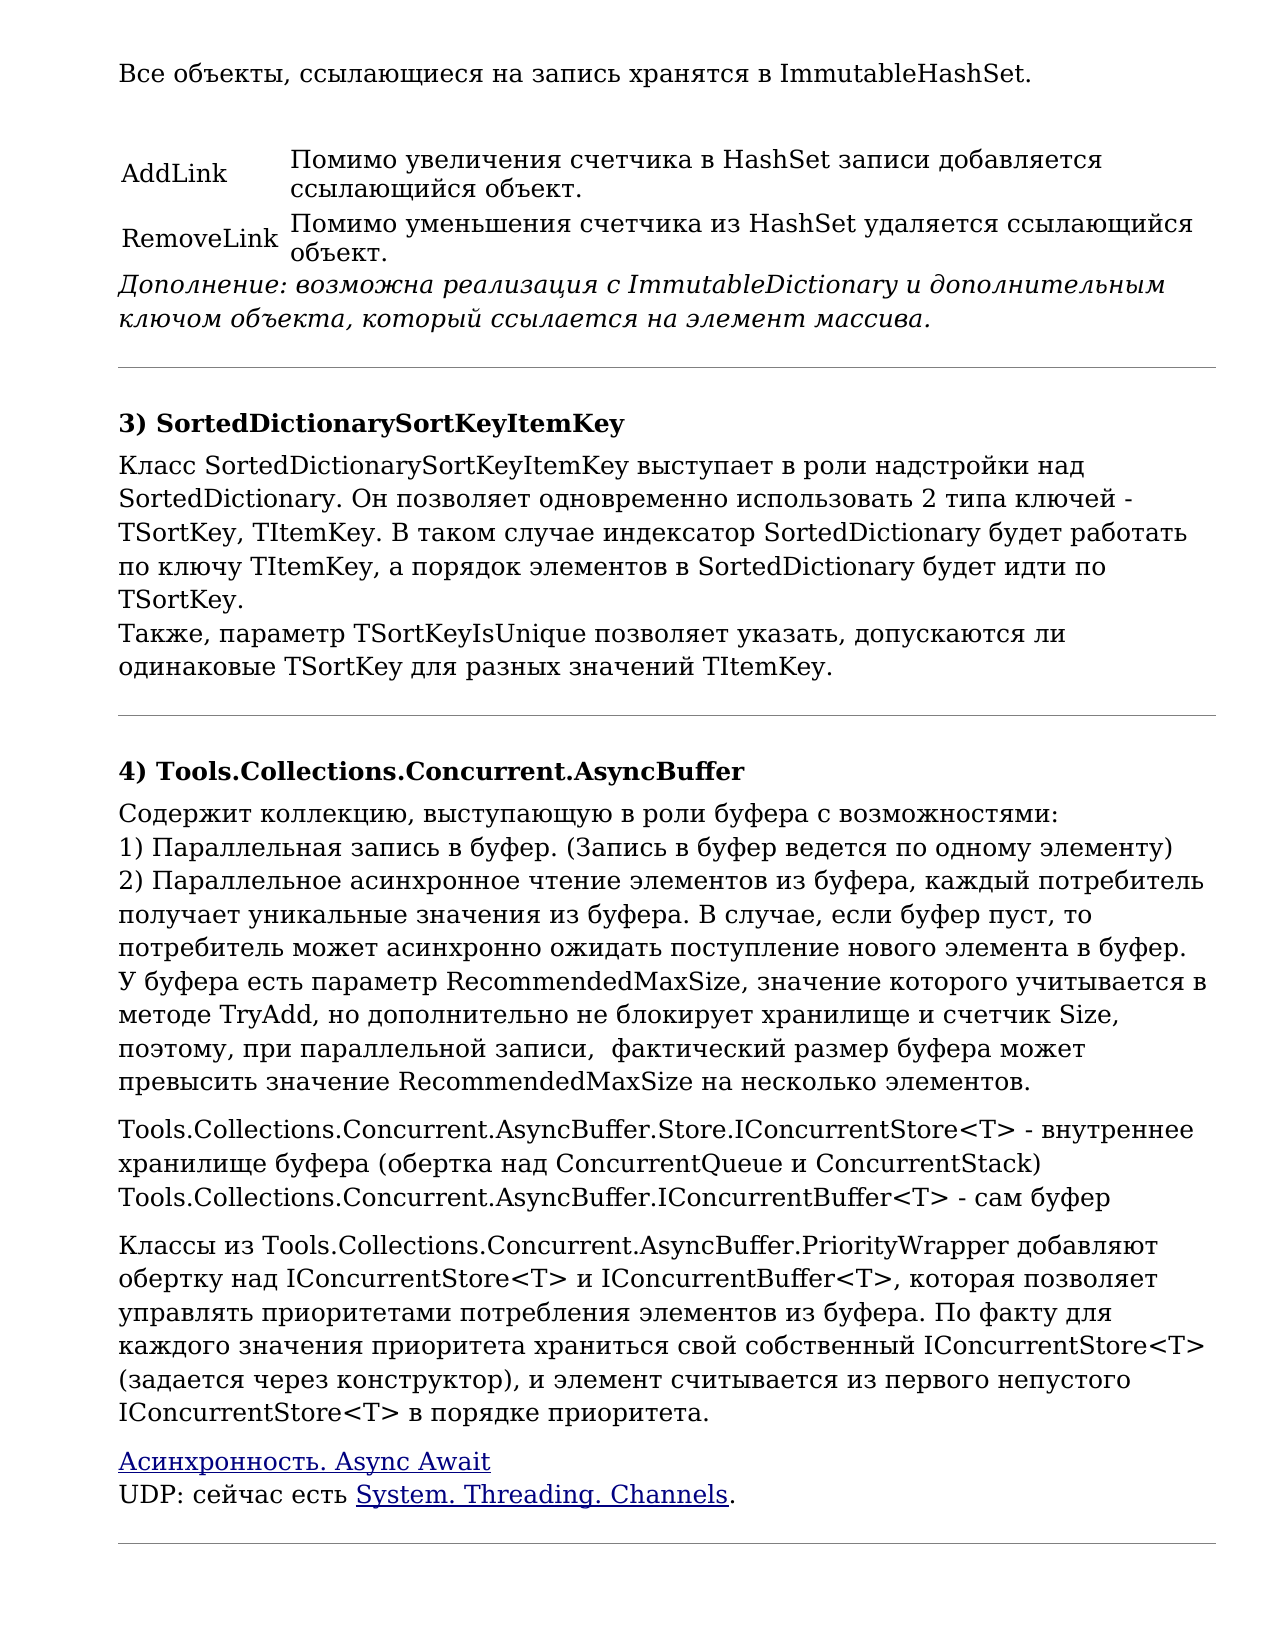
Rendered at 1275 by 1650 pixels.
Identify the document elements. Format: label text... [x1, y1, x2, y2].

text Содержит коллекцию, выступающую в роли буфера с возможностями: 1) Параллельная запись в буфер. (Запись в буфер ведется по одному элементу) 2) Параллельное асинхронное чтение элементов из буфера, каждый потребитель получает уникальные значения из буфера. В случае, если буфер пуст, то потребитель может асинхронно ожидать поступление нового элемента в буфер. У буфера есть параметр RecommendedMaxSize, значение которого учитывается в методе TryAdd, но дополнительно не блокирует хранилище и счетчик Size, поэтому, при параллельной записи, фактический размер буфера может превысить значение RecommendedMaxSize на несколько элементов. [118, 799, 1216, 1097]
text Дополнение: возможна реализация с ImmutableDictionary и дополнительным ключом объекта, который ссылается на элемент массива. [118, 271, 1216, 333]
text Tools.Collections.Concurrent.AsyncBuffer.Store.IConcurrentStore<T> - внутреннее хранилище буфера (обертка над ConcurrentQueue и ConcurrentStack) Tools.Collections.Concurrent.AsyncBuffer.IConcurrentBuffer<T> - сам буфер [118, 1116, 1216, 1212]
text Асинхронность. Async Await UDP: сейчас есть System. Threading. Channels. [118, 1447, 1216, 1509]
subtitle 3) SortedDictionarySortKeyItemKey [118, 409, 1216, 438]
table_cell RemoveLink [118, 206, 287, 271]
text Все объекты, ссылающиеся на запись хранятся в ImmutableHashSet. [118, 59, 1216, 88]
table_cell AddLink [118, 142, 287, 206]
table_cell Помимо уменьшения счетчика из HashSet удаляется ссылающийся объект. [287, 206, 1216, 271]
table_header [118, 107, 287, 142]
table_cell Помимо увеличения счетчика в HashSet записи добавляется ссылающийся объект. [287, 142, 1216, 206]
table_header [287, 107, 1216, 142]
text Классы из Tools.Collections.Concurrent.AsyncBuffer.PriorityWrapper добавляют обертку над IConcurrentStore<T> и IConcurrentBuffer<T>, которая позволяет управлять приоритетами потребления элементов из буфера. По факту для каждого значения приоритета храниться свой собственный IConcurrentStore<T> (задается через конструктор), и элемент считывается из первого непустого IConcurrentStore<T> в порядке приоритета. [118, 1231, 1216, 1428]
subtitle 4) Tools.Collections.Concurrent.AsyncBuffer [118, 757, 1216, 787]
text Класс SortedDictionarySortKeyItemKey выступает в роли надстройки над SortedDictionary. Он позволяет одновременно использовать 2 типа ключей - TSortKey, TItemKey. В таком случае индексатор SortedDictionary будет работать по ключу TItemKey, а порядок элементов в SortedDictionary будет идти по TSortKey. Также, параметр TSortKeyIsUnique позволяет указать, допускаются ли одинаковые TSortKey для разных значений TItemKey. [118, 451, 1216, 681]
